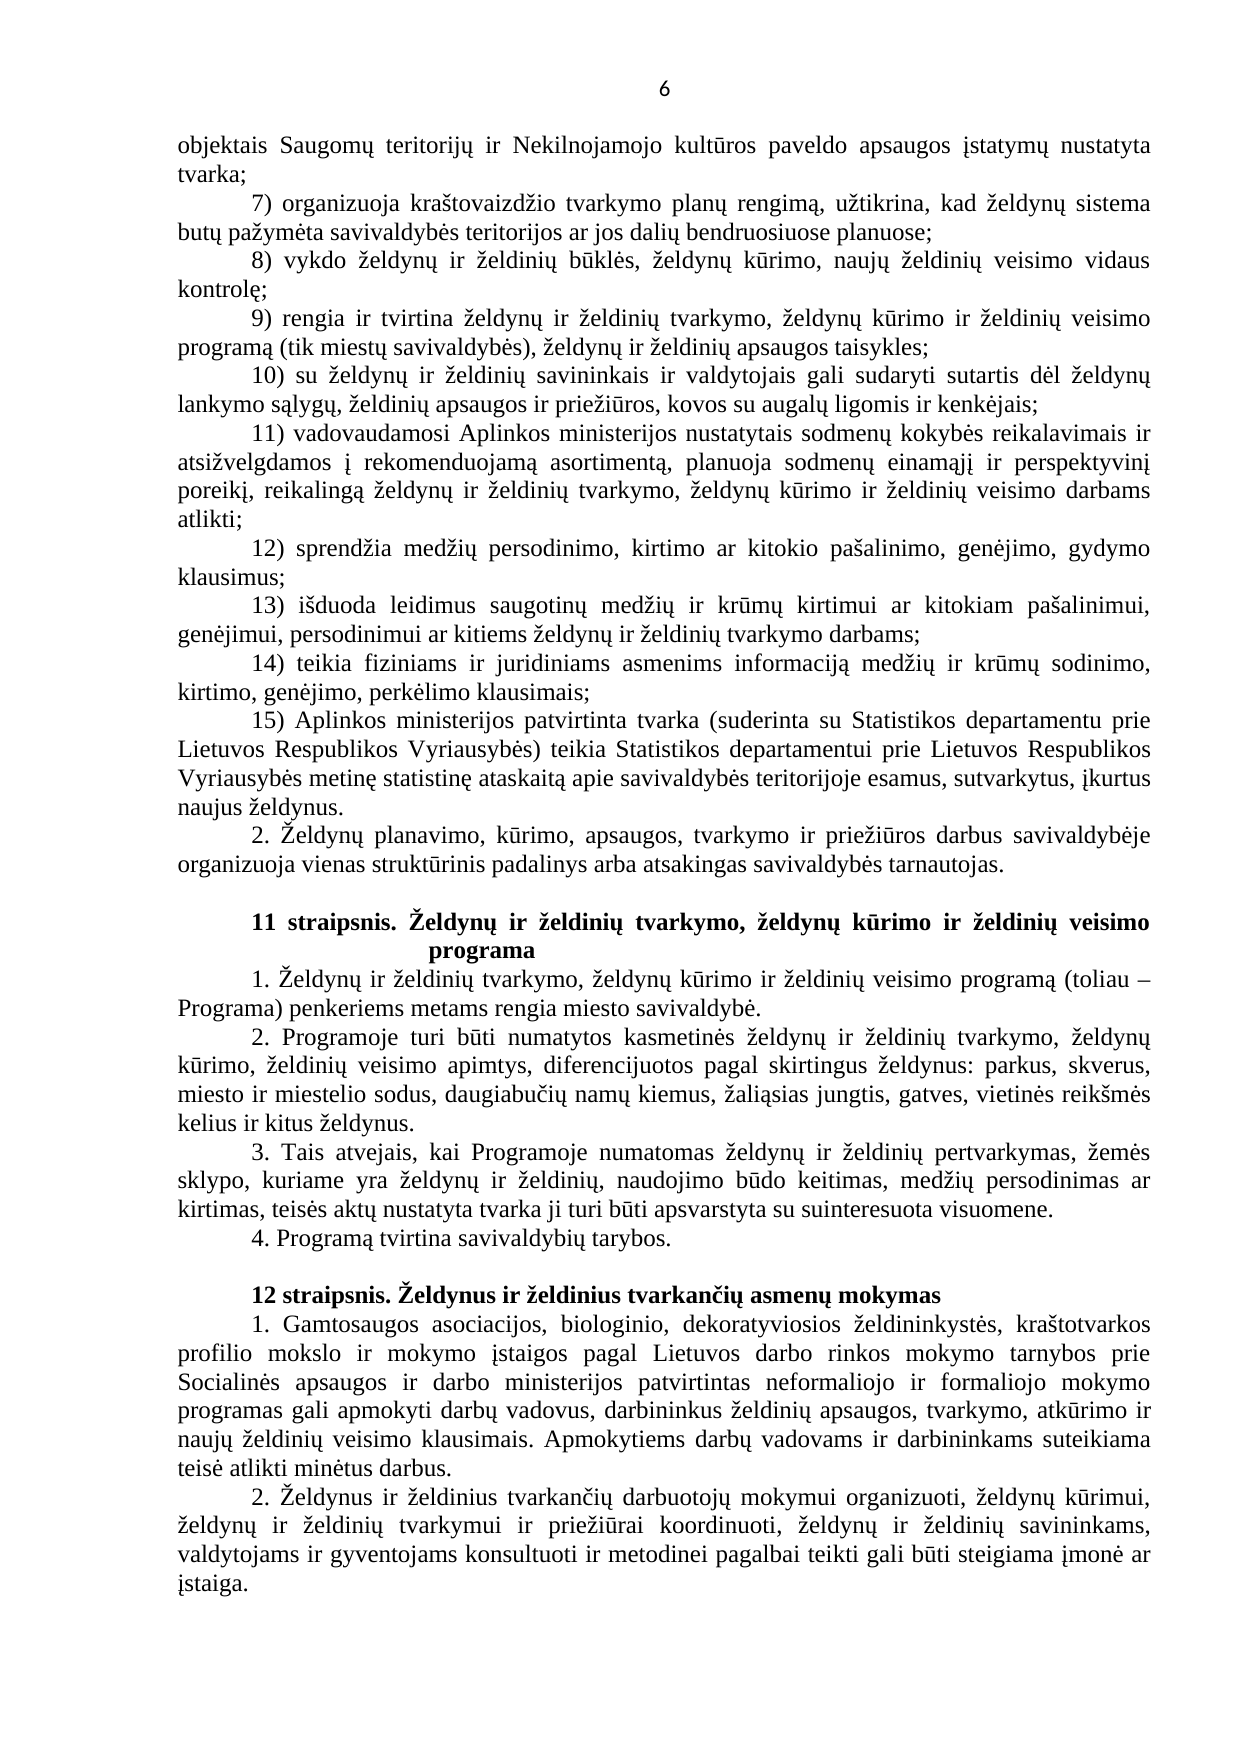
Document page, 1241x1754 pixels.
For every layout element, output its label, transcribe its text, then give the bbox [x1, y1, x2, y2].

text 3. Tais atvejais, kai Programoje numatomas želdynų ir želdinių pertvarkymas, žemės sklypo, kuriame yra želdynų ir želdinių, naudojimo būdo keitimas, medžių persodinimas ar kirtimas, teisės aktų nustatyta tvarka ji turi būti apsvarstyta su suinteresuota visuomene. [177, 1137, 1152, 1223]
text 4. Programą tvirtina savivaldybių tarybos. [177, 1223, 1152, 1252]
text 11 straipsnis. Želdynų ir želdinių tvarkymo, želdynų kūrimo ir želdinių veisimo programa [251, 907, 1152, 964]
text 2. Želdynus ir želdinius tvarkančių darbuotojų mokymui organizuoti, želdynų kūrimui, želdynų ir želdinių tvarkymui ir priežiūrai koordinuoti, želdynų ir želdinių savininkams, valdytojams ir gyventojams konsultuoti ir metodinei pagalbai teikti gali būti steigiama įmonė ar įstaiga. [177, 1482, 1152, 1597]
text 10) su želdynų ir želdinių savininkais ir valdytojais gali sudaryti sutartis dėl želdynų lankymo sąlygų, želdinių apsaugos ir priežiūros, kovos su augalų ligomis ir kenkėjais; [177, 361, 1152, 418]
text 7) organizuoja kraštovaizdžio tvarkymo planų rengimą, užtikrina, kad želdynų sistema butų pažymėta savivaldybės teritorijos ar jos dalių bendruosiuose planuose; [177, 188, 1152, 246]
text 12) sprendžia medžių persodinimo, kirtimo ar kitokio pašalinimo, genėjimo, gydymo klausimus; [177, 533, 1152, 591]
text 2. Želdynų planavimo, kūrimo, apsaugos, tvarkymo ir priežiūros darbus savivaldybėje organizuoja vienas struktūrinis padalinys arba atsakingas savivaldybės tarnautojas. [177, 821, 1152, 878]
text 1. Gamtosaugos asociacijos, biologinio, dekoratyviosios želdininkystės, kraštotvarkos profilio mokslo ir mokymo įstaigos pagal Lietuvos darbo rinkos mokymo tarnybos prie Socialinės apsaugos ir darbo ministerijos patvirtintas neformaliojo ir formaliojo mokymo programas gali apmokyti darbų vadovus, darbininkus želdinių apsaugos, tvarkymo, atkūrimo ir naujų želdinių veisimo klausimais. Apmokytiems darbų vadovams ir darbininkams suteikiama teisė atlikti minėtus darbus. [177, 1309, 1152, 1482]
text 13) išduoda leidimus saugotinų medžių ir krūmų kirtimui ar kitokiam pašalinimui, genėjimui, persodinimui ar kitiems želdynų ir želdinių tvarkymo darbams; [177, 591, 1152, 648]
text 14) teikia fiziniams ir juridiniams asmenims informaciją medžių ir krūmų sodinimo, kirtimo, genėjimo, perkėlimo klausimais; [177, 648, 1152, 706]
text 9) rengia ir tvirtina želdynų ir želdinių tvarkymo, želdynų kūrimo ir želdinių veisimo programą (tik miestų savivaldybės), želdynų ir želdinių apsaugos taisykles; [177, 303, 1152, 361]
text 1. Želdynų ir želdinių tvarkymo, želdynų kūrimo ir želdinių veisimo programą (toliau – Programa) penkeriems metams rengia miesto savivaldybė. [177, 964, 1152, 1022]
text 2. Programoje turi būti numatytos kasmetinės želdynų ir želdinių tvarkymo, želdynų kūrimo, želdinių veisimo apimtys, diferencijuotos pagal skirtingus želdynus: parkus, skverus, miesto ir miestelio sodus, daugiabučių namų kiemus, žaliąsias jungtis, gatves, vietinės reikšmės kelius ir kitus želdynus. [177, 1022, 1152, 1137]
text 8) vykdo želdynų ir želdinių būklės, želdynų kūrimo, naujų želdinių veisimo vidaus kontrolę; [177, 246, 1152, 303]
text 11) vadovaudamosi Aplinkos ministerijos nustatytais sodmenų kokybės reikalavimais ir atsižvelgdamos į rekomenduojamą asortimentą, planuoja sodmenų einamąjį ir perspektyvinį poreikį, reikalingą želdynų ir želdinių tvarkymo, želdynų kūrimo ir želdinių veisimo darbams atlikti; [177, 418, 1152, 533]
text 15) Aplinkos ministerijos patvirtinta tvarka (suderinta su Statistikos departamentu prie Lietuvos Respublikos Vyriausybės) teikia Statistikos departamentui prie Lietuvos Respublikos Vyriausybės metinę statistinę ataskaitą apie savivaldybės teritorijoje esamus, sutvarkytus, įkurtus naujus želdynus. [177, 706, 1152, 821]
text objektais Saugomų teritorijų ir Nekilnojamojo kultūros paveldo apsaugos įstatymų nustatyta tvarka; [177, 131, 1152, 188]
text 12 straipsnis. Želdynus ir želdinius tvarkančių asmenų mokymas [177, 1281, 1152, 1309]
